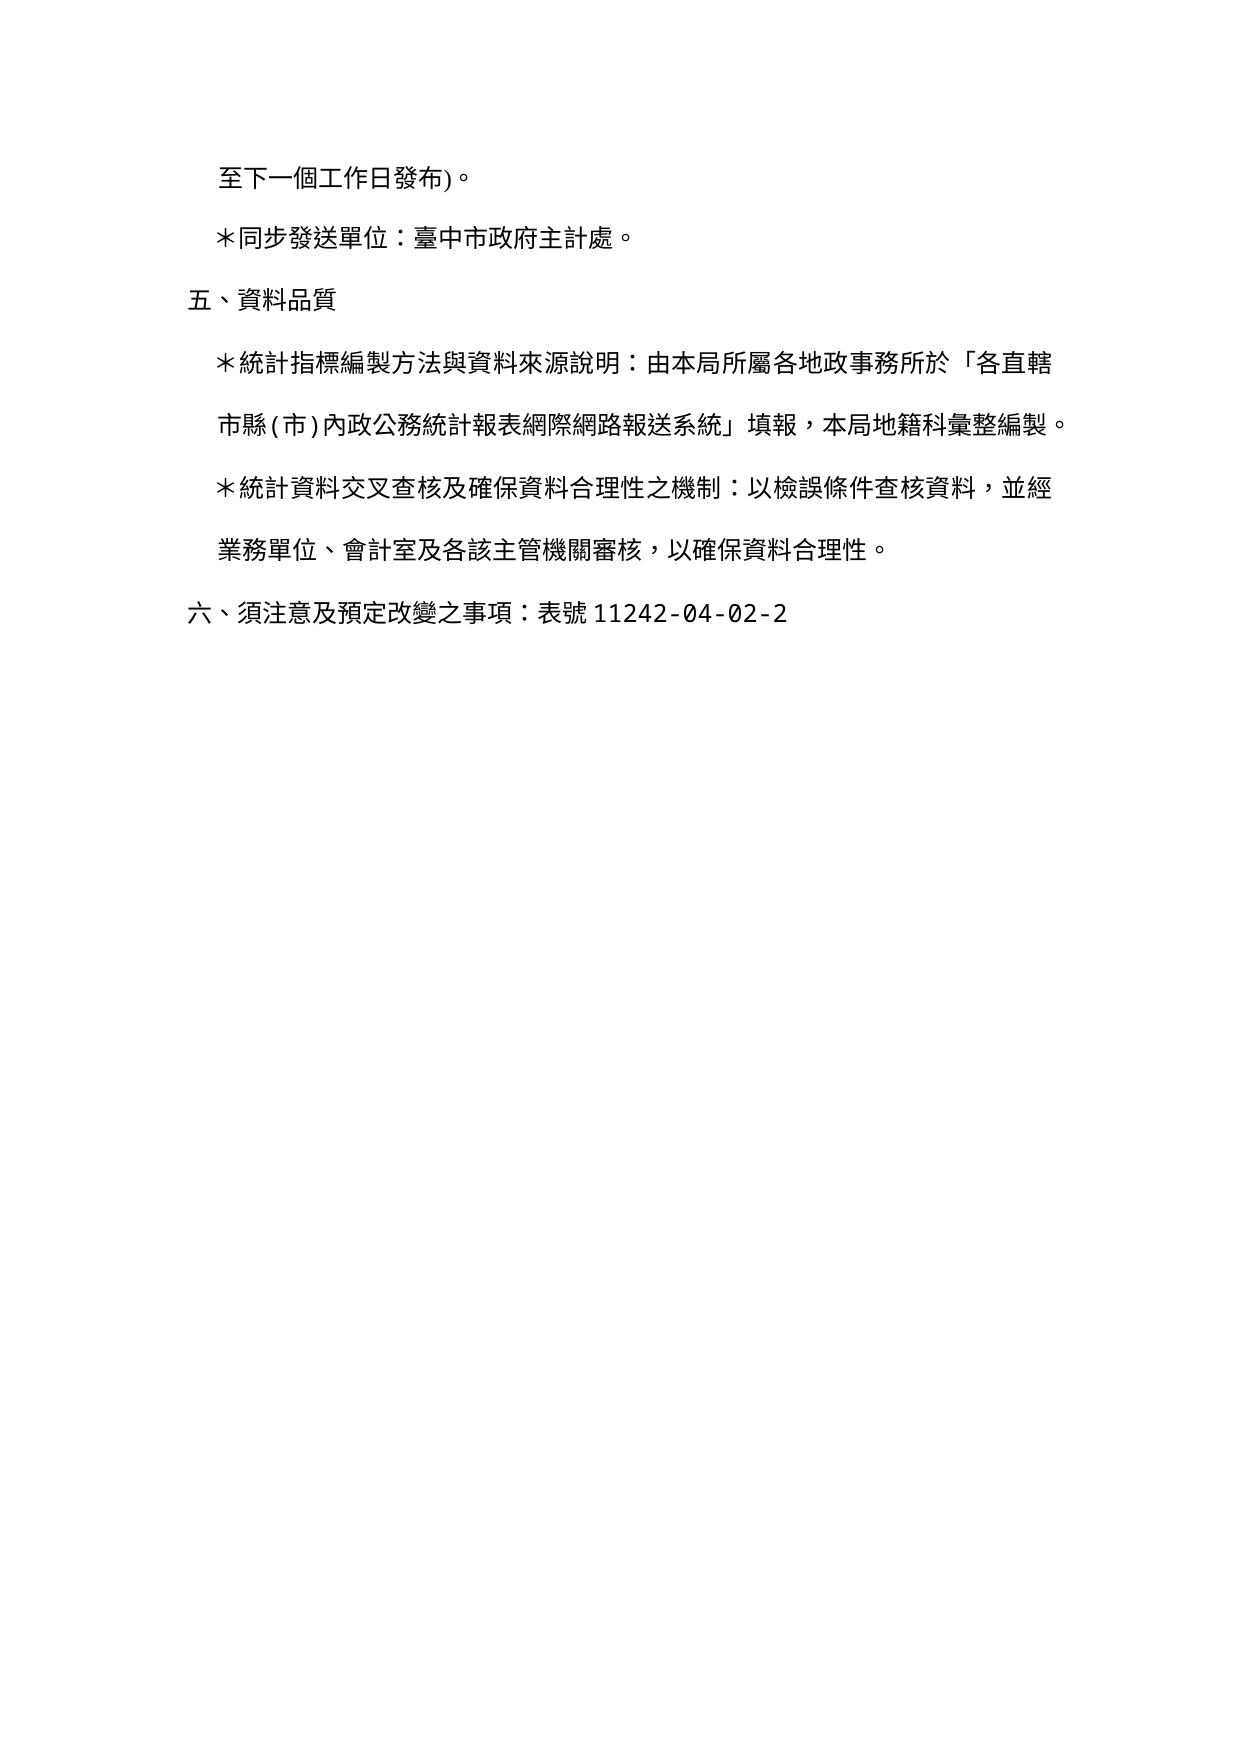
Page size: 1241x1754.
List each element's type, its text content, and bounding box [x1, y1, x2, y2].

text 六、須注意及預定改變之事項：表號11242-04-02-2 [187, 569, 1053, 632]
text ＊統計資料交叉查核及確保資料合理性之機制：以檢誤條件查核資料，並經業務單位、會計室及各該主管機關審核，以確保資料合理性。 [214, 444, 1053, 569]
text ＊統計指標編製方法與資料來源說明：由本局所屬各地政事務所於「各直轄市縣(市)內政公務統計報表網際網路報送系統」填報，本局地籍科彙整編製。 [214, 319, 1053, 444]
text ＊同步發送單位：臺中市政府主計處。 [214, 194, 1053, 257]
text 五、資料品質 [187, 257, 1053, 319]
text 至下一個工作日發布)。 [218, 158, 1053, 194]
